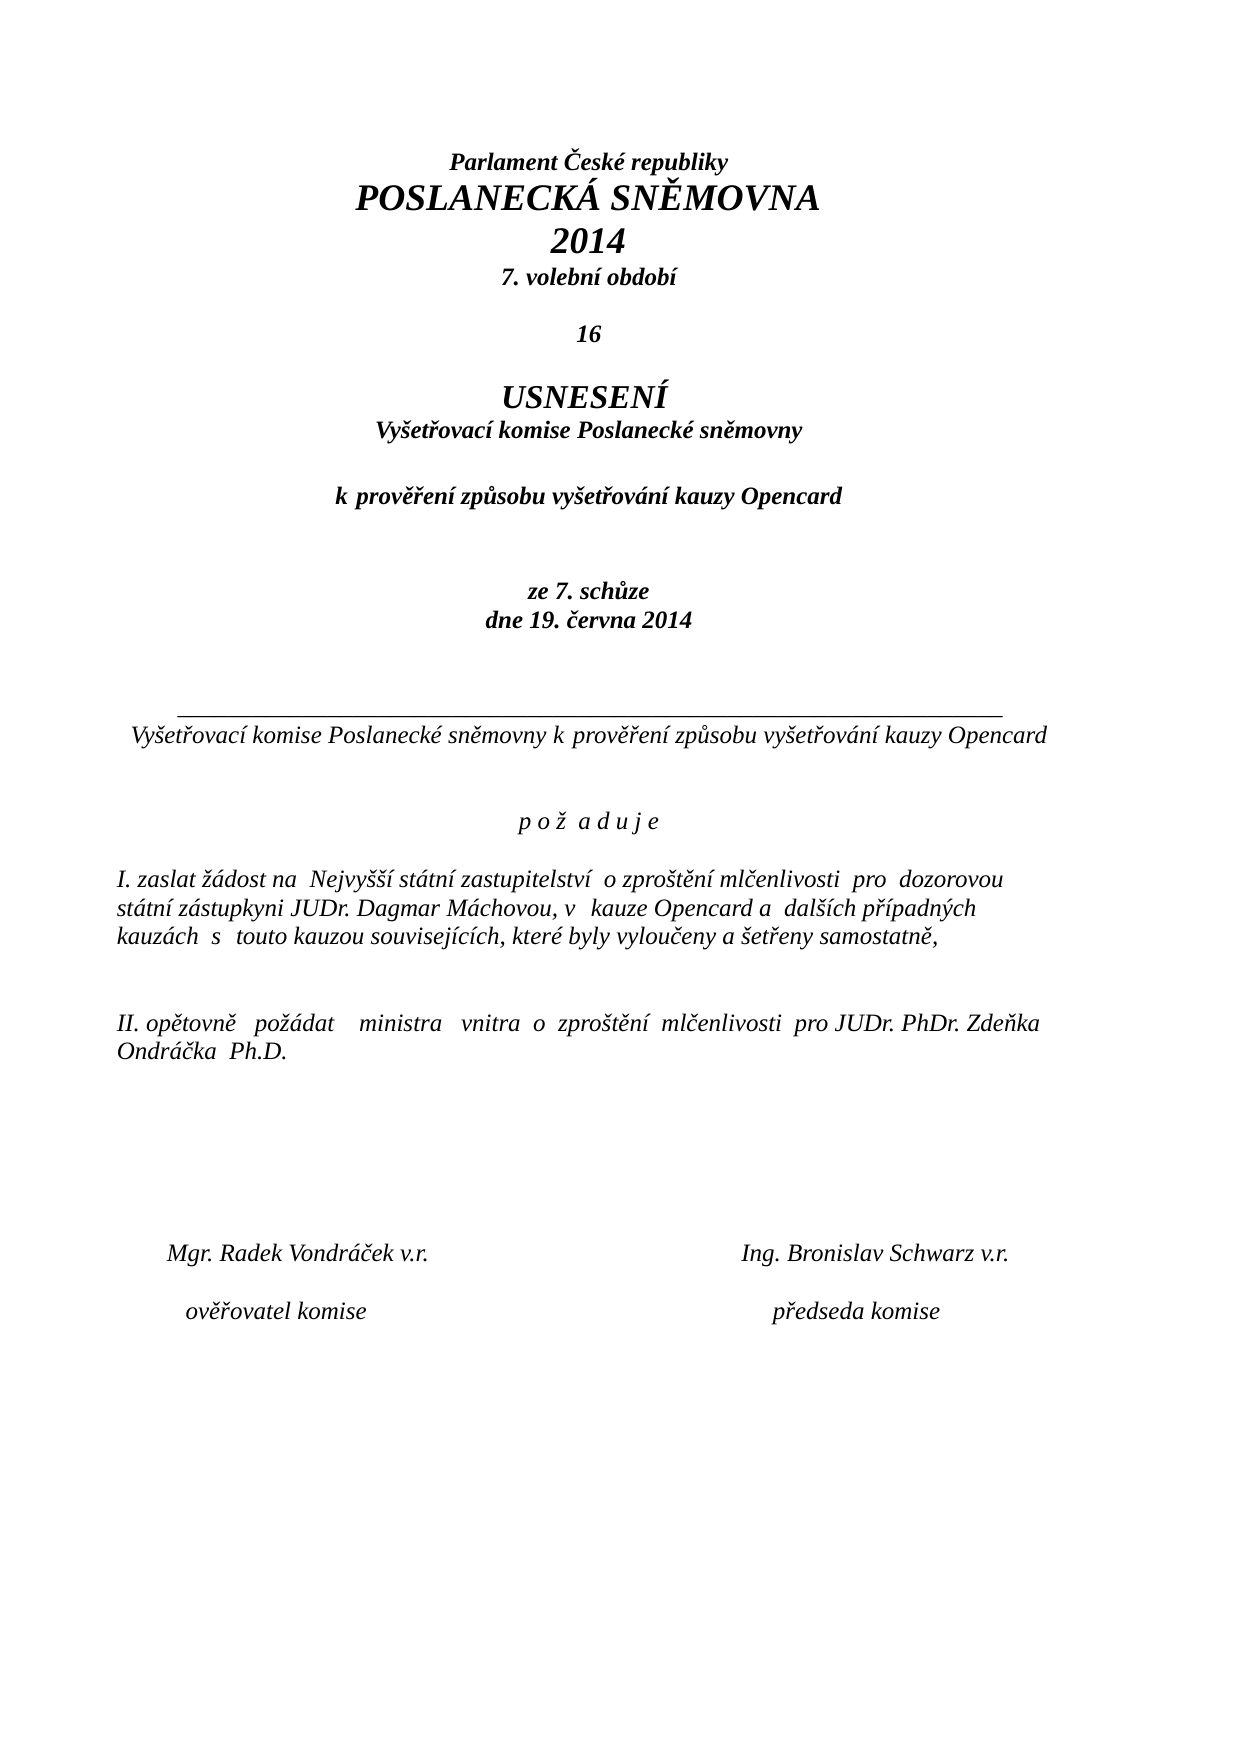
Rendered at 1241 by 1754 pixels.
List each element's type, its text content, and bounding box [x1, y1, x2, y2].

table_cell II. opětovně požádat ministra vnitra o zproštění mlčenlivosti pro JUDr. PhDr. Zdeňka Ondráčka Ph.D. Mgr. Radek Vondráček v.r. Ing. Bronislav Schwarz v.r. ověřovatel komise předseda komise [109, 979, 1070, 1354]
table_cell [109, 348, 1070, 377]
table_cell dne 19. června 2014 [109, 605, 1070, 634]
table_cell ze 7. schůze [109, 576, 1070, 605]
table_header Parlament České republiky POSLANECKÁ SNĚMOVNA 2014 7. volební období [109, 147, 1070, 291]
table_cell 16 [109, 319, 1070, 348]
table_cell USNESENÍ [109, 377, 1070, 415]
table_cell [109, 1354, 1070, 1530]
table_cell __________________________________________________________________ Vyšetřovací komise Poslanecké sněmovny k prověření způsobu vyšetřování kauzy Opencard p o ž a d u j e I. zaslat žádost na Nejvyšší státní zastupitelství o zproštění mlčenlivosti pro dozorovou státní zástupkyni JUDr. Dagmar Máchovou, v kauze Opencard a dalších případných kauzách s touto kauzou souvisejících, které byly vyloučeny a šetřeny samostatně, [109, 634, 1070, 979]
table_cell Vyšetřovací komise Poslanecké sněmovny k prověření způsobu vyšetřování kauzy Opencard [109, 415, 1070, 576]
table_cell [109, 291, 1070, 319]
